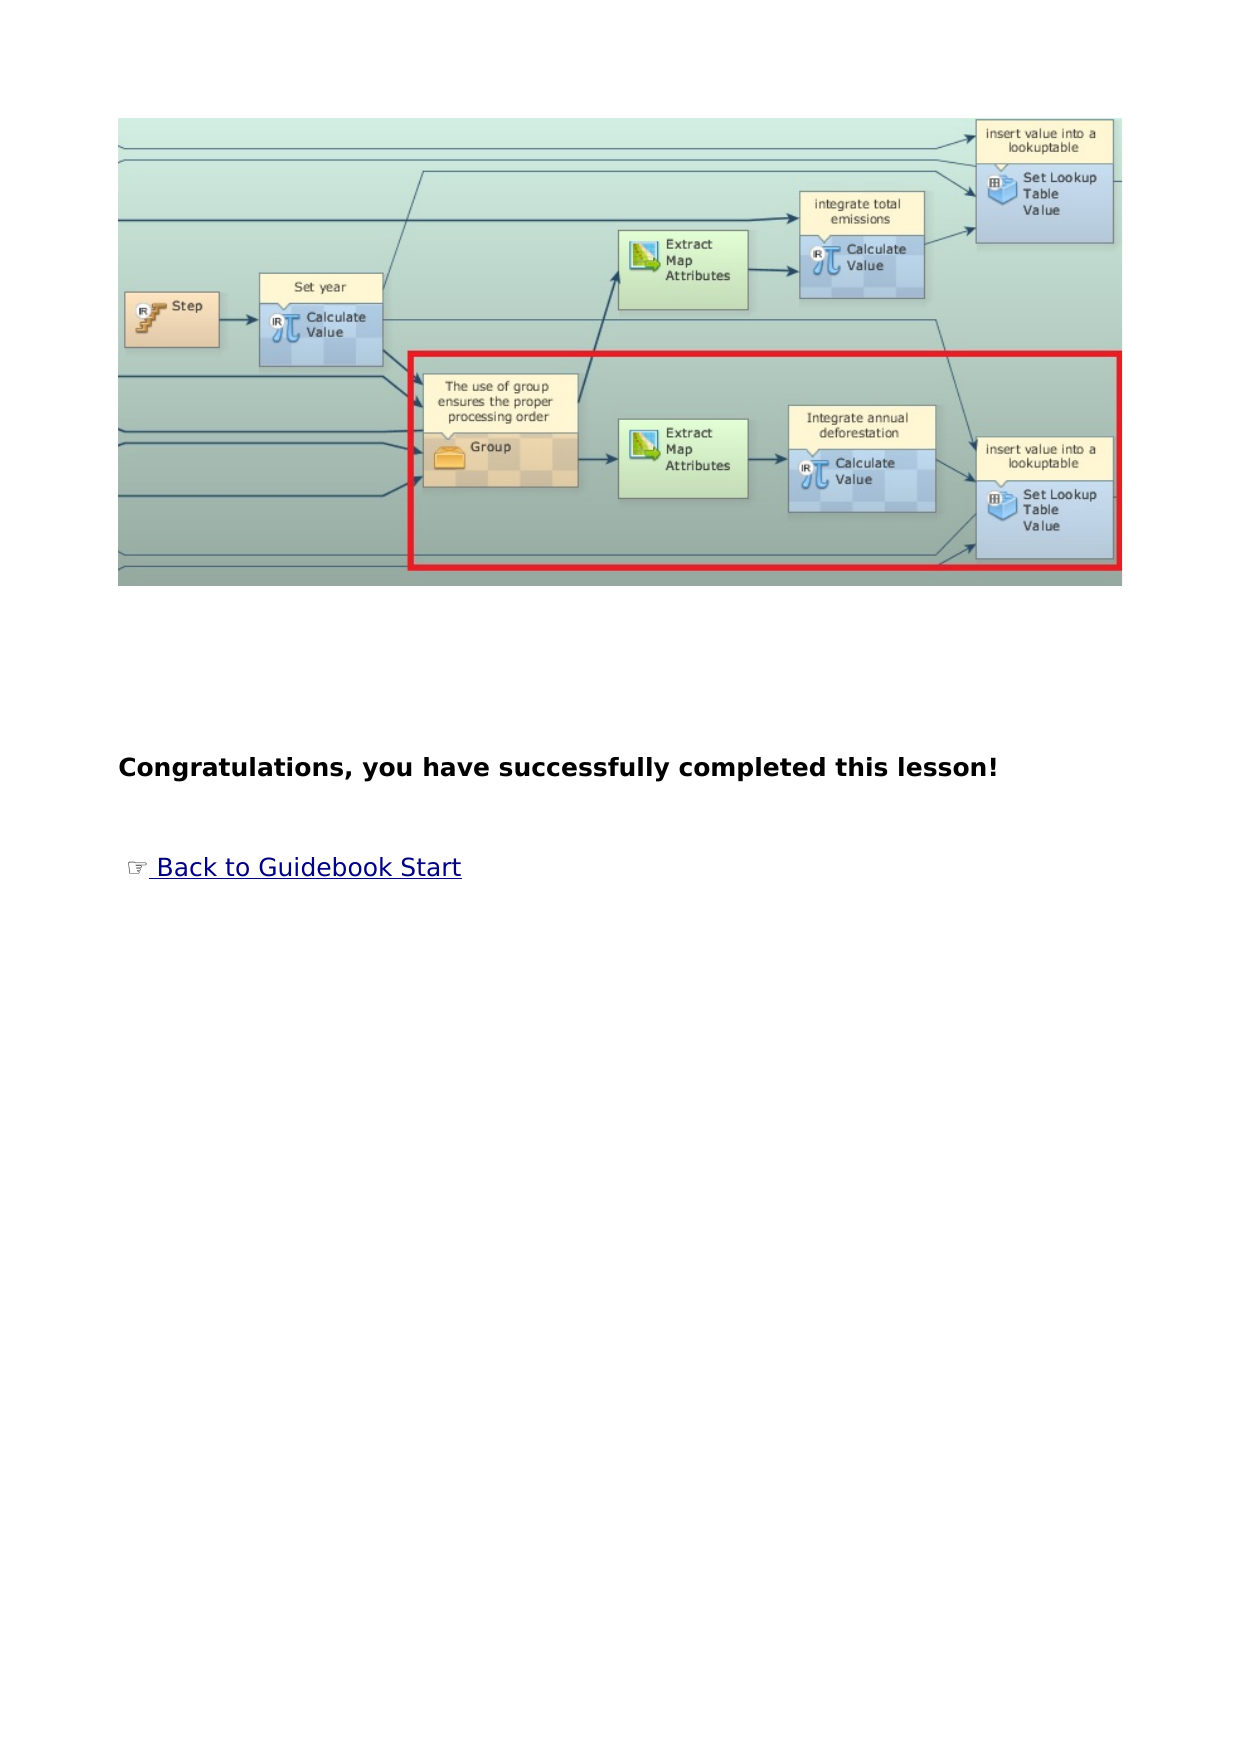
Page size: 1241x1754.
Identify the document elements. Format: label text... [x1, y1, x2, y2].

picture [118, 118, 1123, 586]
subtitle Congratulations, you have successfully completed this lesson! [118, 753, 1122, 782]
text ☞ Back to Guidebook Start [118, 794, 1122, 882]
